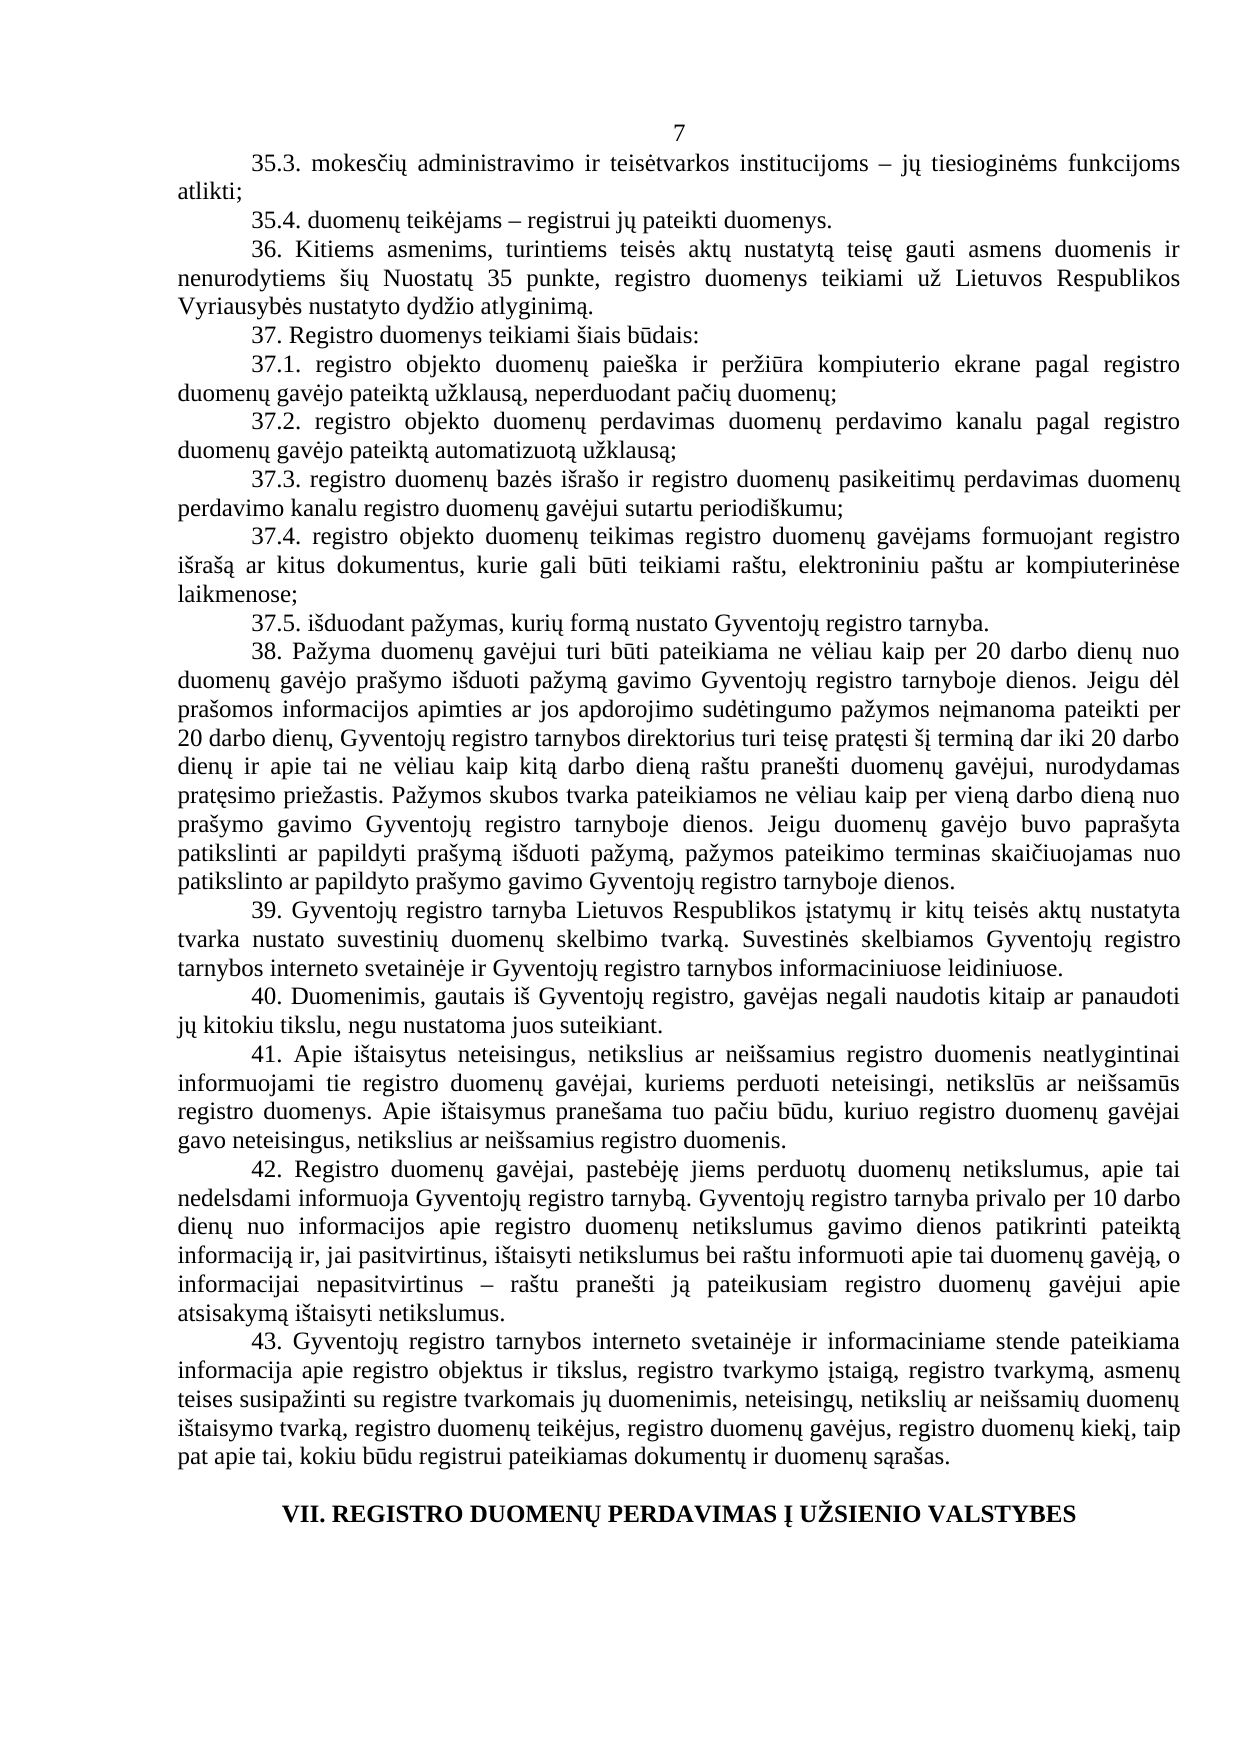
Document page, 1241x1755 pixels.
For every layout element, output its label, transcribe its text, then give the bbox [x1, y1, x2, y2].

text 37.1. registro objekto duomenų paieška ir peržiūra kompiuterio ekrane pagal registro duomenų gavėjo pateiktą užklausą, neperduodant pačių duomenų; [177, 349, 1181, 406]
text 38. Pažyma duomenų gavėjui turi būti pateikiama ne vėliau kaip per 20 darbo dienų nuo duomenų gavėjo prašymo išduoti pažymą gavimo Gyventojų registro tarnyboje dienos. Jeigu dėl prašomos informacijos apimties ar jos apdorojimo sudėtingumo pažymos neįmanoma pateikti per 20 darbo dienų, Gyventojų registro tarnybos direktorius turi teisę pratęsti šį terminą dar iki 20 darbo dienų ir apie tai ne vėliau kaip kitą darbo dieną raštu pranešti duomenų gavėjui, nurodydamas pratęsimo priežastis. Pažymos skubos tvarka pateikiamos ne vėliau kaip per vieną darbo dieną nuo prašymo gavimo Gyventojų registro tarnyboje dienos. Jeigu duomenų gavėjo buvo paprašyta patikslinti ar papildyti prašymą išduoti pažymą, pažymos pateikimo terminas skaičiuojamas nuo patikslinto ar papildyto prašymo gavimo Gyventojų registro tarnyboje dienos. [177, 636, 1181, 895]
text 35.3. mokesčių administravimo ir teisėtvarkos institucijoms – jų tiesioginėms funkcijoms atlikti; [177, 148, 1181, 205]
text 35.4. duomenų teikėjams – registrui jų pateikti duomenys. [177, 205, 1181, 234]
text 37.3. registro duomenų bazės išrašo ir registro duomenų pasikeitimų perdavimas duomenų perdavimo kanalu registro duomenų gavėjui sutartu periodiškumu; [177, 464, 1181, 521]
text 37. Registro duomenys teikiami šiais būdais: [177, 320, 1181, 349]
text 40. Duomenimis, gautais iš Gyventojų registro, gavėjas negali naudotis kitaip ar panaudoti jų kitokiu tikslu, negu nustatoma juos suteikiant. [177, 981, 1181, 1039]
text 43. Gyventojų registro tarnybos interneto svetainėje ir informaciniame stende pateikiama informacija apie registro objektus ir tikslus, registro tvarkymo įstaigą, registro tvarkymą, asmenų teises susipažinti su registre tvarkomais jų duomenimis, neteisingų, netikslių ar neišsamių duomenų ištaisymo tvarką, registro duomenų teikėjus, registro duomenų gavėjus, registro duomenų kiekį, taip pat apie tai, kokiu būdu registrui pateikiamas dokumentų ir duomenų sąrašas. [177, 1326, 1181, 1470]
text 41. Apie ištaisytus neteisingus, netikslius ar neišsamius registro duomenis neatlygintinai informuojami tie registro duomenų gavėjai, kuriems perduoti neteisingi, netikslūs ar neišsamūs registro duomenys. Apie ištaisymus pranešama tuo pačiu būdu, kuriuo registro duomenų gavėjai gavo neteisingus, netikslius ar neišsamius registro duomenis. [177, 1039, 1181, 1154]
text 37.2. registro objekto duomenų perdavimas duomenų perdavimo kanalu pagal registro duomenų gavėjo pateiktą automatizuotą užklausą; [177, 406, 1181, 464]
text VII. REGISTRO DUOMENŲ PERDAVIMAS Į UŽSIENIO VALSTYBES [177, 1499, 1181, 1528]
text 42. Registro duomenų gavėjai, pastebėję jiems perduotų duomenų netikslumus, apie tai nedelsdami informuoja Gyventojų registro tarnybą. Gyventojų registro tarnyba privalo per 10 darbo dienų nuo informacijos apie registro duomenų netikslumus gavimo dienos patikrinti pateiktą informaciją ir, jai pasitvirtinus, ištaisyti netikslumus bei raštu informuoti apie tai duomenų gavėją, o informacijai nepasitvirtinus – raštu pranešti ją pateikusiam registro duomenų gavėjui apie atsisakymą ištaisyti netikslumus. [177, 1154, 1181, 1326]
text 37.5. išduodant pažymas, kurių formą nustato Gyventojų registro tarnyba. [177, 608, 1181, 636]
text 36. Kitiems asmenims, turintiems teisės aktų nustatytą teisę gauti asmens duomenis ir nenurodytiems šių Nuostatų 35 punkte, registro duomenys teikiami už Lietuvos Respublikos Vyriausybės nustatyto dydžio atlyginimą. [177, 234, 1181, 320]
text 39. Gyventojų registro tarnyba Lietuvos Respublikos įstatymų ir kitų teisės aktų nustatyta tvarka nustato suvestinių duomenų skelbimo tvarką. Suvestinės skelbiamos Gyventojų registro tarnybos interneto svetainėje ir Gyventojų registro tarnybos informaciniuose leidiniuose. [177, 895, 1181, 981]
text 37.4. registro objekto duomenų teikimas registro duomenų gavėjams formuojant registro išrašą ar kitus dokumentus, kurie gali būti teikiami raštu, elektroniniu paštu ar kompiuterinėse laikmenose; [177, 521, 1181, 608]
